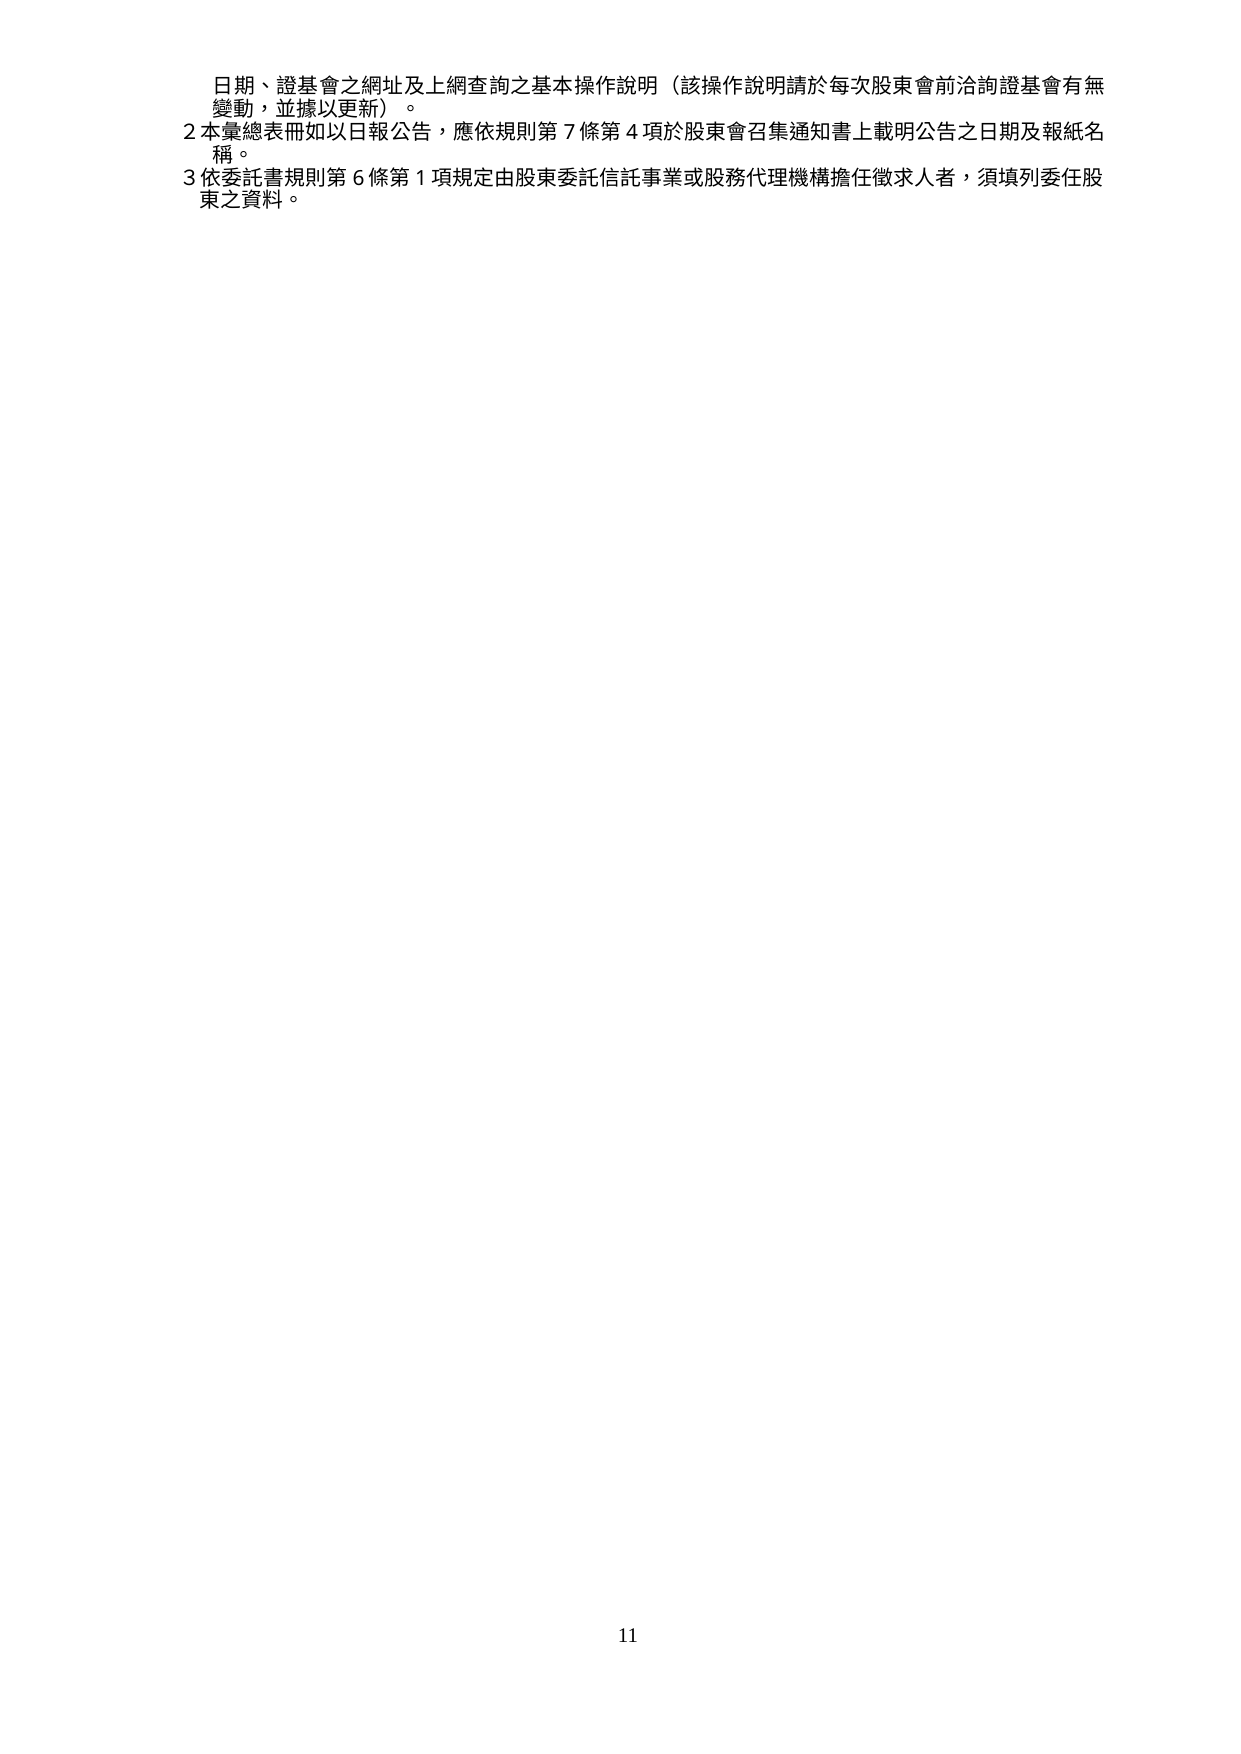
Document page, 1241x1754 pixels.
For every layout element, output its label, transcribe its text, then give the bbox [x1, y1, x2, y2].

text ３依委託書規則第6條第1項規定由股東委託信託事業或股務代理機構擔任徵求人者，須填列委任股東之資料。 [179, 167, 1106, 212]
text 日期、證基會之網址及上網查詢之基本操作說明（該操作說明請於每次股東會前洽詢證基會有無變動，並據以更新）。 [138, 75, 1106, 121]
text ２本彙總表冊如以日報公告，應依規則第7條第4項於股東會召集通知書上載明公告之日期及報紙名稱。 [179, 121, 1106, 167]
